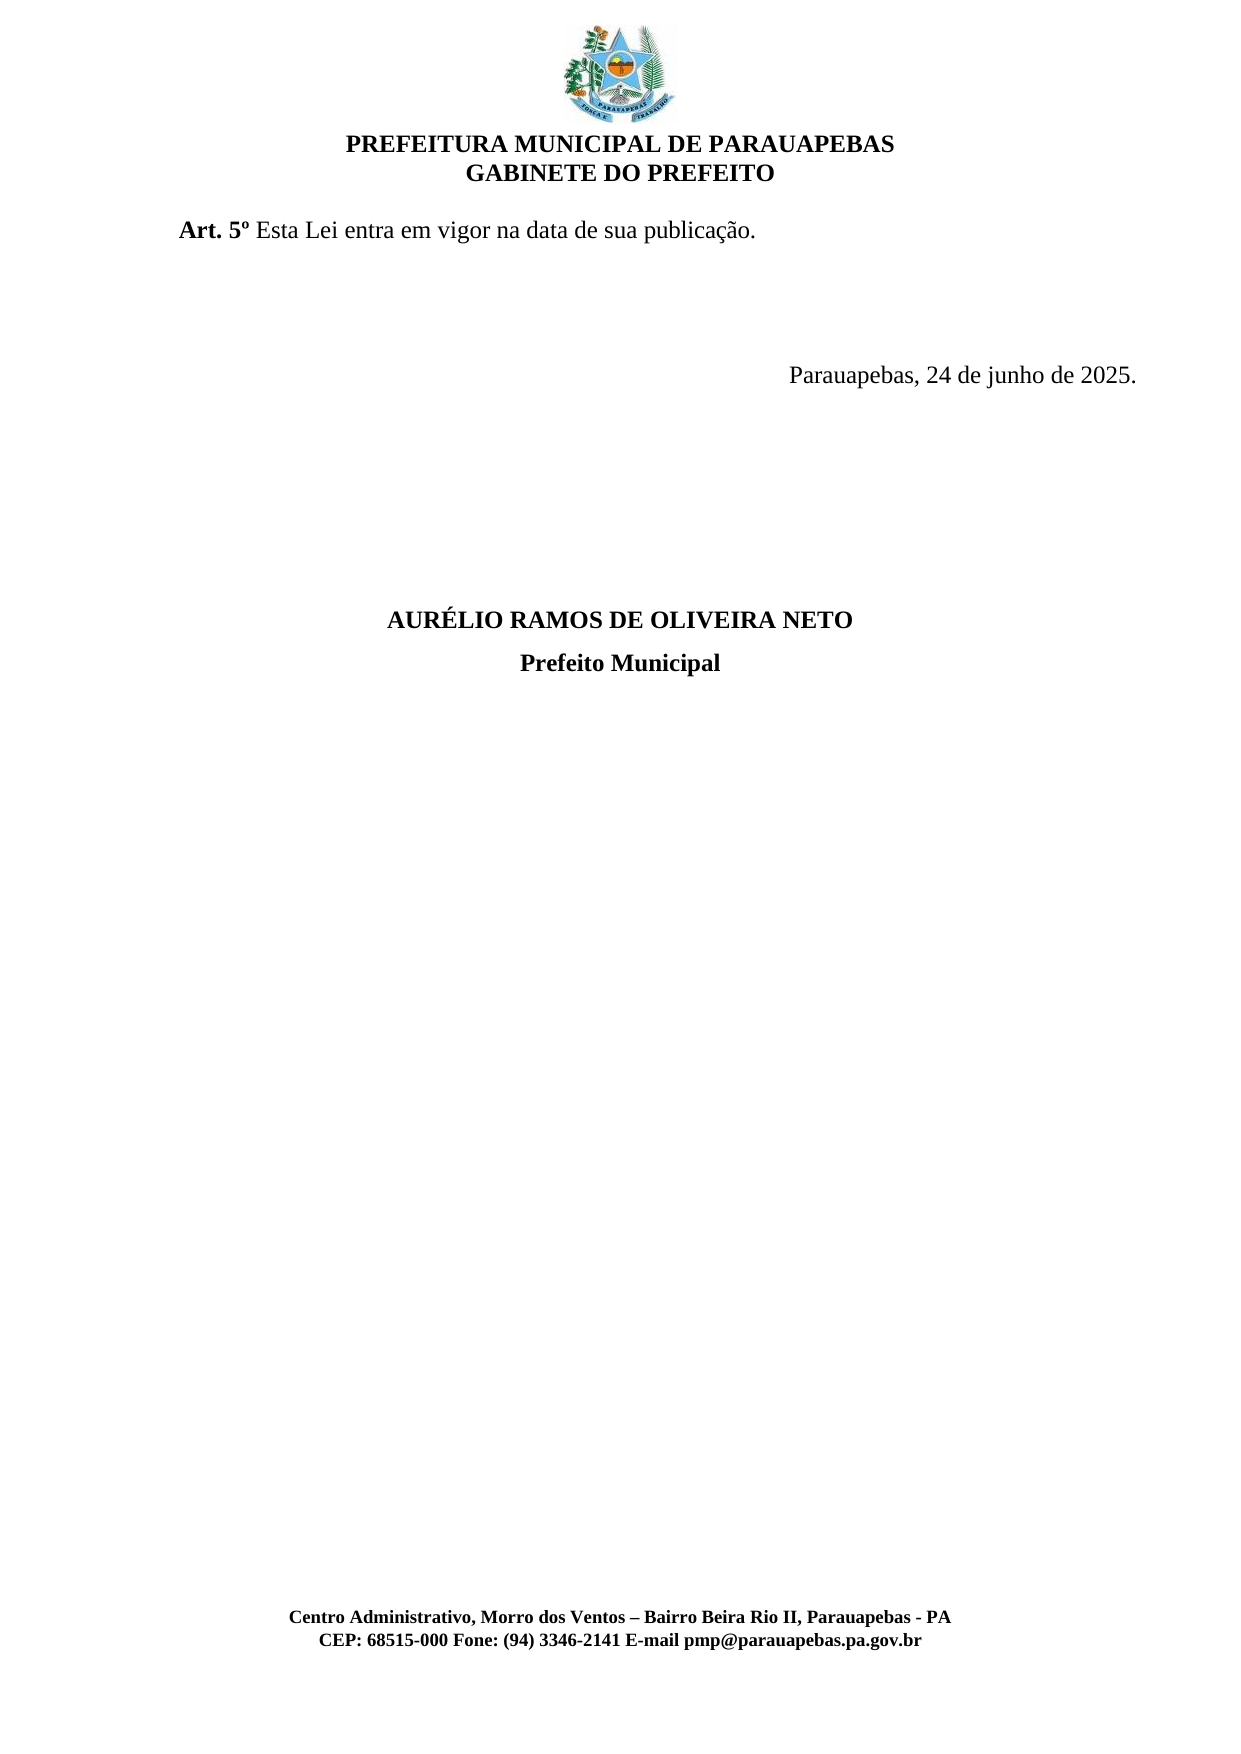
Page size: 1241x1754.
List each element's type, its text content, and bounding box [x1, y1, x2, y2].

text Art. 5º Esta Lei entra em vigor na data de sua publicação. [103, 215, 1137, 244]
text Parauapebas, 24 de junho de 2025. [103, 360, 1137, 389]
subtitle Prefeito Municipal [103, 648, 1137, 677]
picture [563, 25, 677, 124]
subtitle AURÉLIO RAMOS DE OLIVEIRA NETO [103, 605, 1137, 634]
